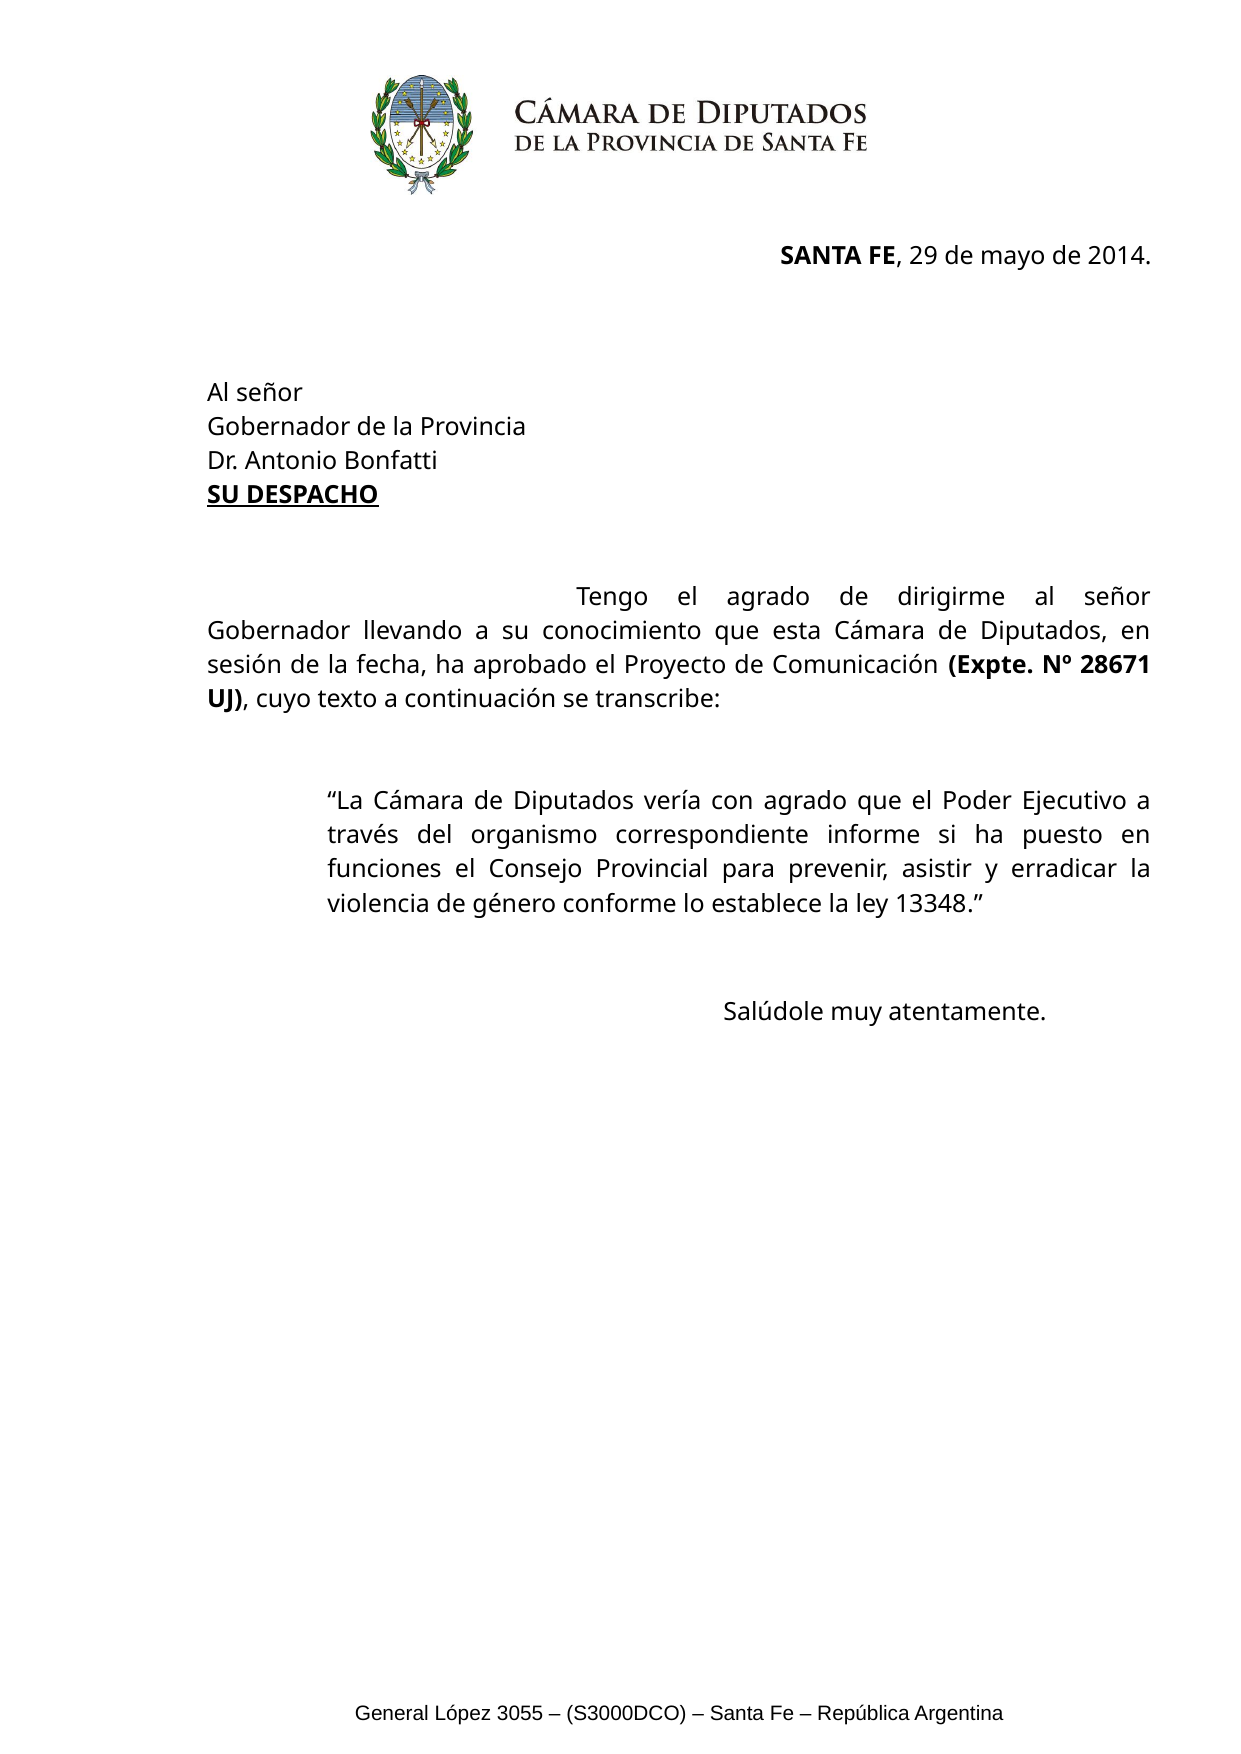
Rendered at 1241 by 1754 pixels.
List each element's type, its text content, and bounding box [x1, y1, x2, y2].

text “La Cámara de Diputados vería con agrado que el Poder Ejecutivo a través del organismo correspondiente informe si ha puesto en funciones el Consejo Provincial para prevenir, asistir y erradicar la violencia de género conforme lo establece la ley 13348.” [327, 783, 1152, 919]
text Tengo el agrado de dirigirme al señor Gobernador llevando a su conocimiento que esta Cámara de Diputados, en sesión de la fecha, ha aprobado el Proyecto de Comunicación (Expte. Nº 28671 UJ), cuyo texto a continuación se transcribe: [207, 579, 1152, 715]
text Al señor [207, 374, 1152, 408]
text SU DESPACHO [207, 476, 1152, 511]
text Salúdole muy atentamente. [649, 993, 1152, 1027]
text Dr. Antonio Bonfatti [207, 442, 1152, 476]
text SANTA FE, 29 de mayo de 2014. [207, 238, 1152, 272]
picture [370, 75, 867, 199]
text Gobernador de la Provincia [207, 408, 1152, 442]
